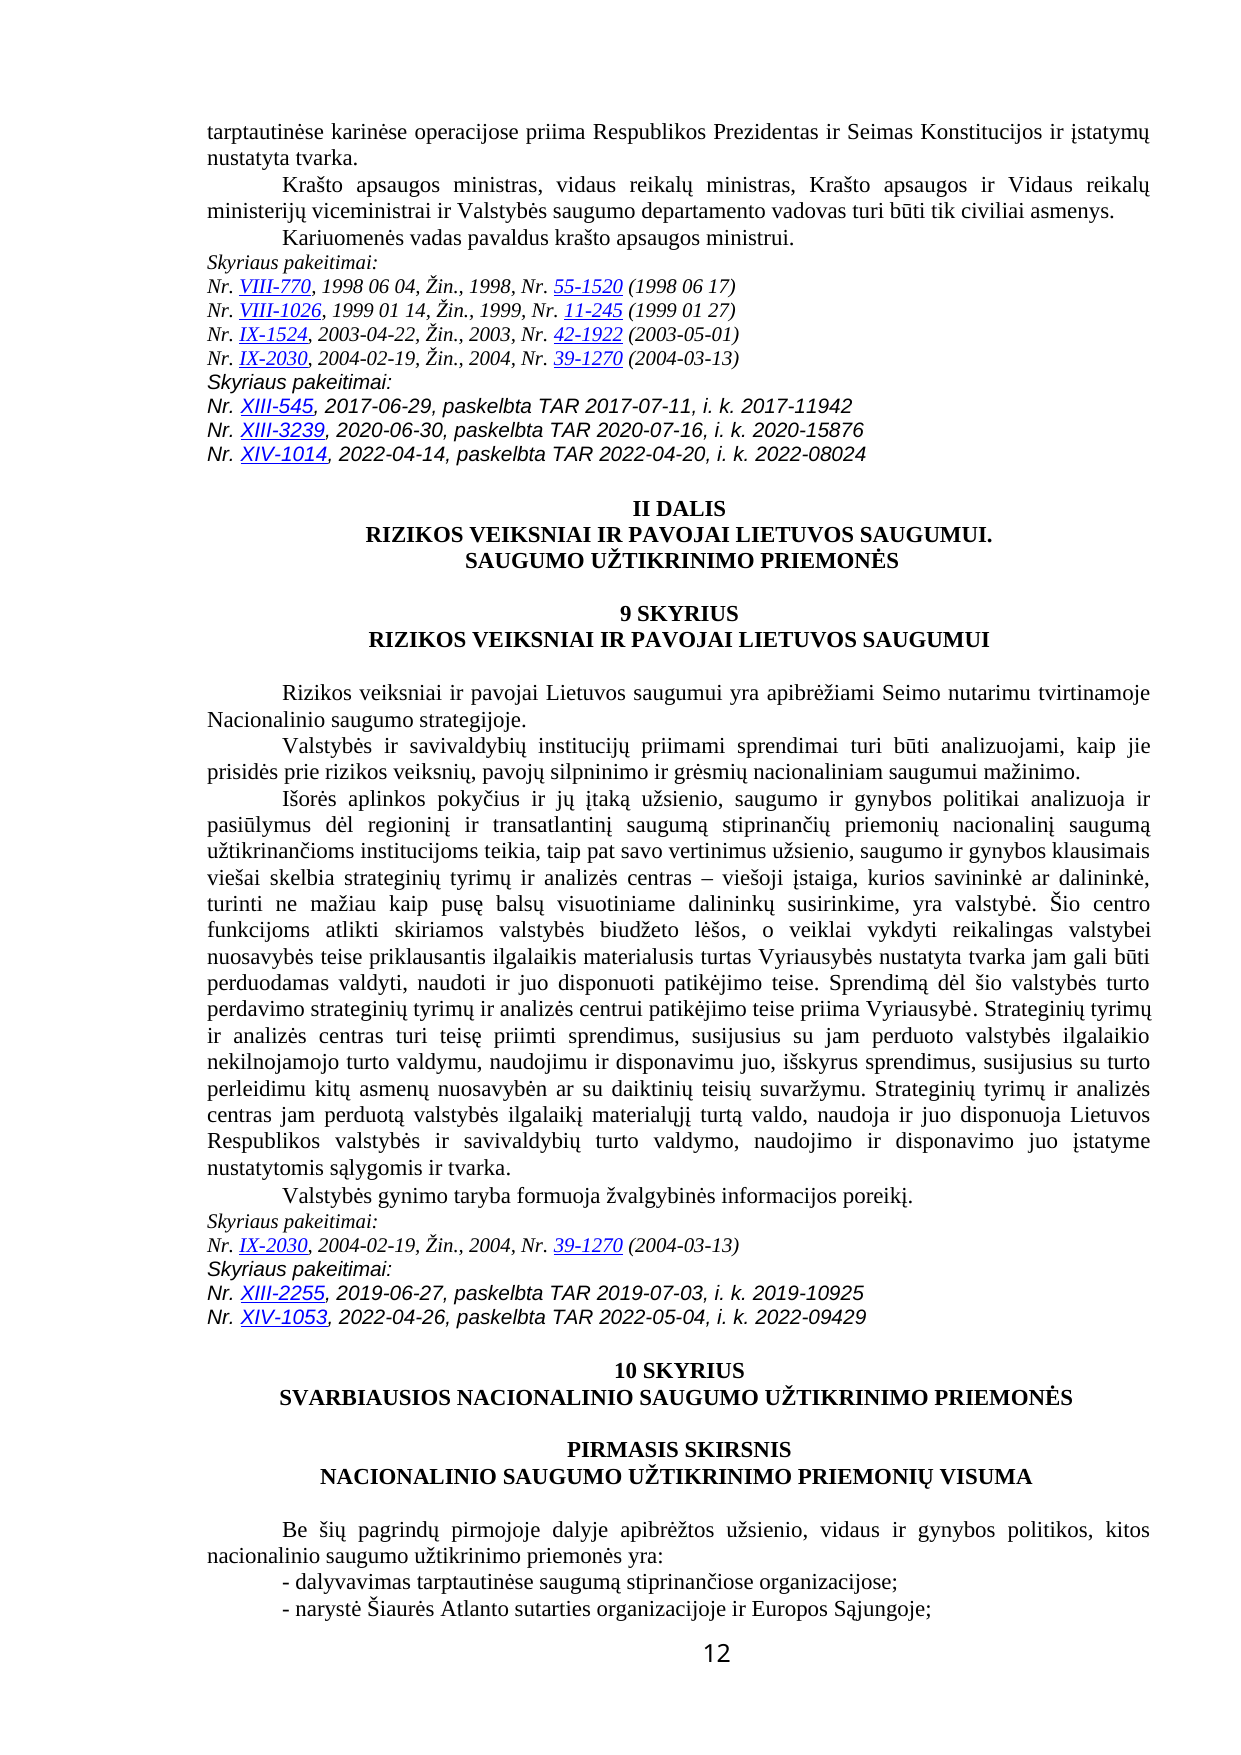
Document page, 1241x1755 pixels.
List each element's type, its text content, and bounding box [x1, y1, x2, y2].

text NACIONALINIO SAUGUMO UŽTIKRINIMO PRIEMONIŲ VISUMA [207, 1463, 1152, 1489]
text PirmasIS skirsnis [207, 1437, 1152, 1463]
text Valstybės gynimo taryba formuoja žvalgybinės informacijos poreikį. [207, 1180, 1152, 1209]
text RIZIKOS VEIKSNIAI IR PAVOJAI LIETUVOS SAUGUMUI [207, 627, 1152, 653]
text Nr. XIII-2255, 2019-06-27, paskelbta TAR 2019-07-03, i. k. 2019-10925 [207, 1281, 1152, 1305]
text Skyriaus pakeitimai: [207, 1257, 1152, 1281]
text - narystė Šiaurės Atlanto sutarties organizacijoje ir Europos Sąjungoje; [207, 1595, 1152, 1621]
text Be šių pagrindų pirmojoje dalyje apibrėžtos užsienio, vidaus ir gynybos politikos, kitos nacionalinio saugumo užtikrinimo priemonės yra: [207, 1516, 1152, 1568]
text 9 skyrius [207, 600, 1152, 627]
text Nr. IX-2030, 2004-02-19, Žin., 2004, Nr. 39-1270 (2004-03-13) [207, 346, 1152, 370]
text Nr. VIII-770, 1998 06 04, Žin., 1998, Nr. 55-1520 (1998 06 17) [207, 274, 1152, 298]
text Nr. XIII-3239, 2020-06-30, paskelbta TAR 2020-07-16, i. k. 2020-15876 [207, 418, 1152, 442]
text Valstybės ir savivaldybių institucijų priimami sprendimai turi būti analizuojami, kaip jie prisidės prie rizikos veiksnių, pavojų silpninimo ir grėsmių nacionaliniam saugumui mažinimo. [207, 732, 1152, 785]
text Nr. IX-2030, 2004-02-19, Žin., 2004, Nr. 39-1270 (2004-03-13) [207, 1233, 1152, 1257]
text RIZIKOS VEIKSNIAI IR PAVOJAI LIETUVOS SAUGUMUI. SAUGUMO UŽTIKRINIMO PRIEMONĖS [207, 521, 1152, 574]
text Nr. XIV-1014, 2022-04-14, paskelbta TAR 2022-04-20, i. k. 2022-08024 [207, 442, 1152, 466]
text Rizikos veiksniai ir pavojai Lietuvos saugumui yra apibrėžiami Seimo nutarimu tvirtinamoje Nacionalinio saugumo strategijoje. [207, 679, 1152, 732]
text Išorės aplinkos pokyčius ir jų įtaką užsienio, saugumo ir gynybos politikai analizuoja ir pasiūlymus dėl regioninį ir transatlantinį saugumą stiprinančių priemonių nacionalinį saugumą užtikrinančioms institucijoms teikia, taip pat savo vertinimus užsienio, saugumo ir gynybos klausimais viešai skelbia strateginių tyrimų ir analizės centras – viešoji įstaiga, kurios savininkė ar dalininkė, turinti ne mažiau kaip pusę balsų visuotiniame dalininkų susirinkime, yra valstybė. Šio centro funkcijoms atlikti skiriamos valstybės biudžeto lėšos, o veiklai vykdyti reikalingas valstybei nuosavybės teise priklausantis ilgalaikis materialusis turtas Vyriausybės nustatyta tvarka jam gali būti perduodamas valdyti, naudoti ir juo disponuoti patikėjimo teise. Sprendimą dėl šio valstybės turto perdavimo strateginių tyrimų ir analizės centrui patikėjimo teise priima Vyriausybė. Strateginių tyrimų ir analizės centras turi teisę priimti sprendimus, susijusius su jam perduoto valstybės ilgalaikio nekilnojamojo turto valdymu, naudojimu ir disponavimu juo, išskyrus sprendimus, susijusius su turto perleidimu kitų asmenų nuosavybėn ar su daiktinių teisių suvaržymu. Strateginių tyrimų ir analizės centras jam perduotą valstybės ilgalaikį materialųjį turtą valdo, naudoja ir juo disponuoja Lietuvos Respublikos valstybės ir savivaldybių turto valdymo, naudojimo ir disponavimo juo įstatyme nustatytomis sąlygomis ir tvarka. [207, 785, 1152, 1180]
text Krašto apsaugos ministras, vidaus reikalų ministras, Krašto apsaugos ir Vidaus reikalų ministerijų viceministrai ir Valstybės saugumo departamento vadovas turi būti tik civiliai asmenys. [207, 171, 1152, 223]
text - dalyvavimas tarptautinėse saugumą stiprinančiose organizacijose; [207, 1568, 1152, 1595]
text Nr. XIII-545, 2017-06-29, paskelbta TAR 2017-07-11, i. k. 2017-11942 [207, 394, 1152, 418]
text 10 skyrius [207, 1357, 1152, 1384]
text Nr. VIII-1026, 1999 01 14, Žin., 1999, Nr. 11-245 (1999 01 27) [207, 298, 1152, 322]
text Nr. IX-1524, 2003-04-22, Žin., 2003, Nr. 42-1922 (2003-05-01) [207, 322, 1152, 346]
text Skyriaus pakeitimai: [207, 1209, 1152, 1233]
text Skyriaus pakeitimai: [207, 370, 1152, 394]
text II DALIS [207, 495, 1152, 521]
text Skyriaus pakeitimai: [207, 250, 1152, 274]
text Nr. XIV-1053, 2022-04-26, paskelbta TAR 2022-05-04, i. k. 2022-09429 [207, 1305, 1152, 1329]
text Kariuomenės vadas pavaldus krašto apsaugos ministrui. [207, 223, 1152, 250]
text SVARBIAUSIOS NACIONALINIO SAUGUMO UŽTIKRINIMO PRIEMONĖS [207, 1384, 1152, 1410]
text tarptautinėse karinėse operacijose priima Respublikos Prezidentas ir Seimas Konstitucijos ir įstatymų nustatyta tvarka. [207, 118, 1152, 171]
